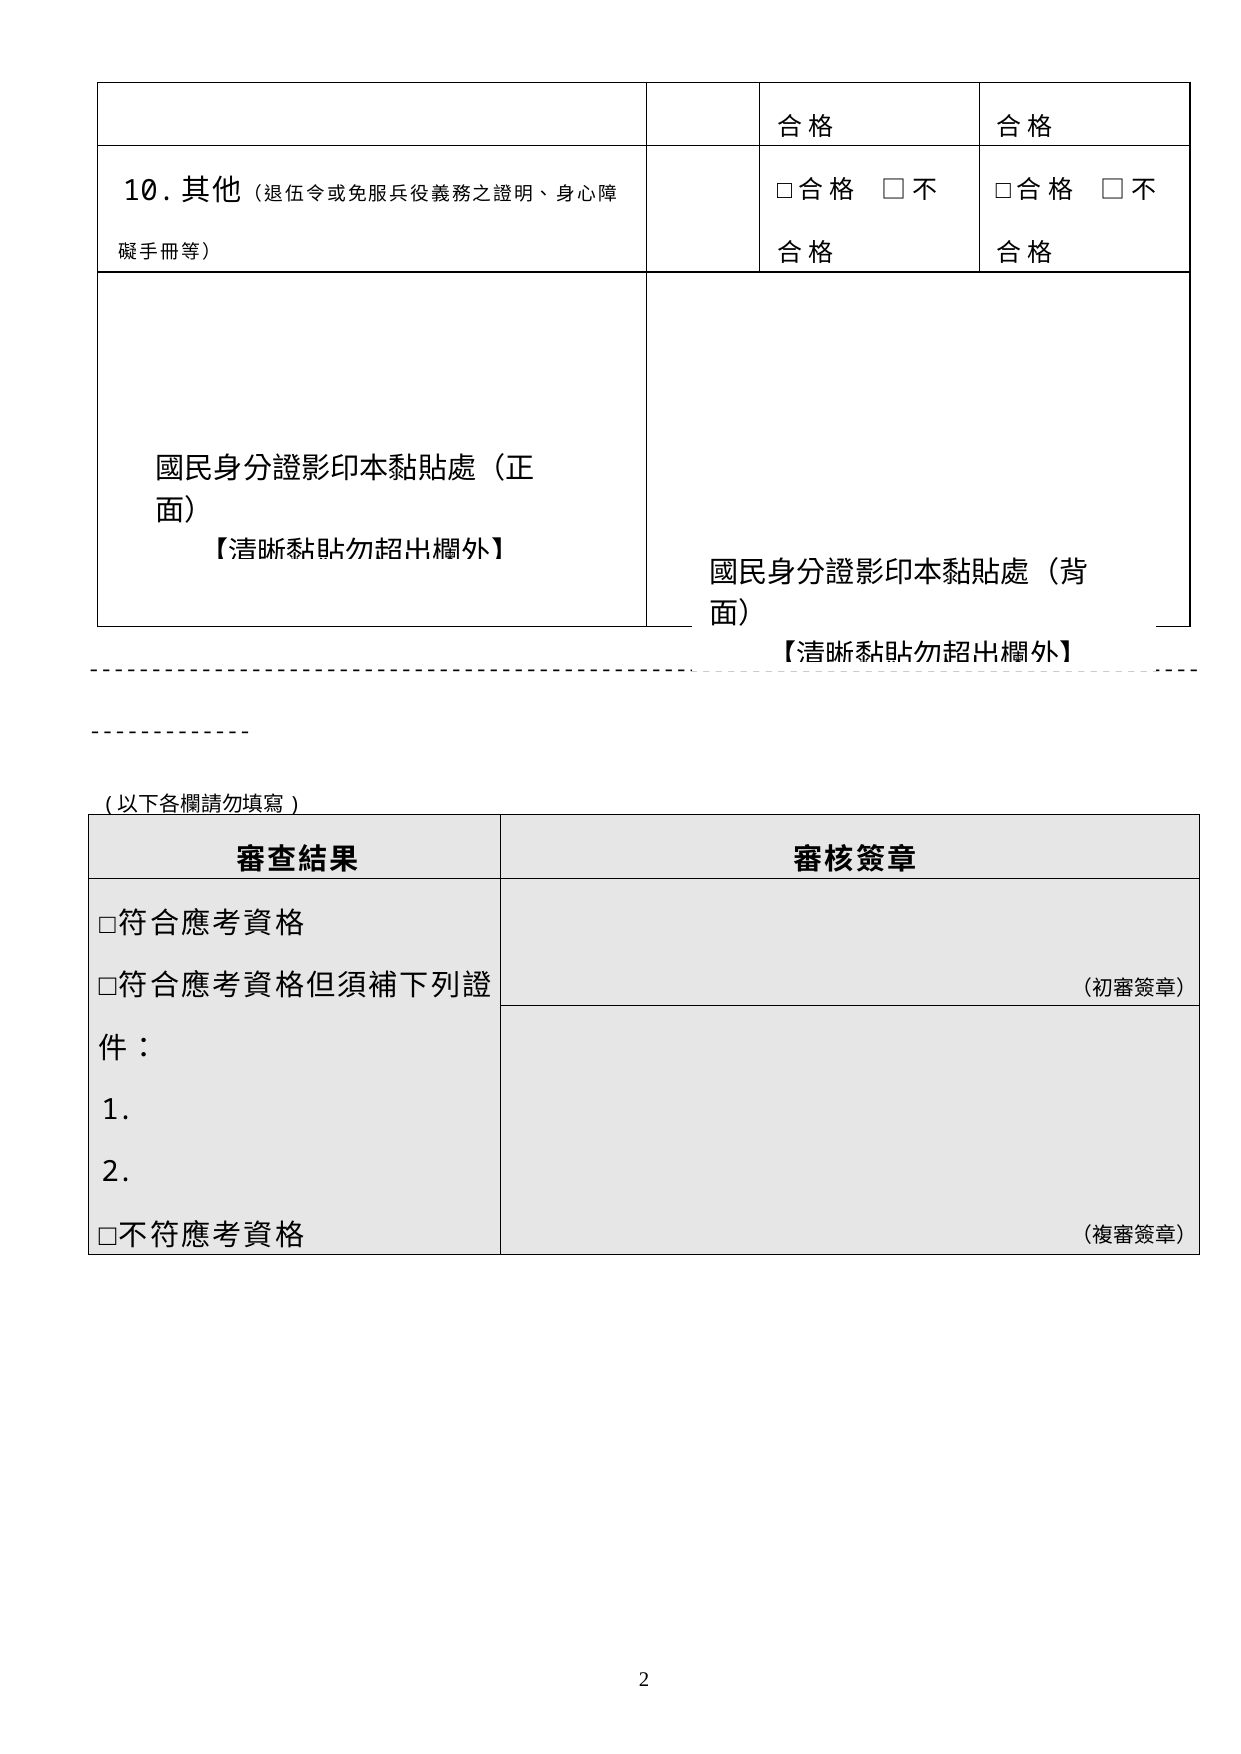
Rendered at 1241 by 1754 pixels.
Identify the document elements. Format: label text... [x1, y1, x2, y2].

table_cell （複審簽章） [501, 1006, 1199, 1254]
table_cell [98, 83, 646, 145]
text (以下各欄請勿填寫) [86, 752, 1201, 814]
table_cell [98, 273, 646, 626]
table_header 審查結果 [89, 815, 500, 878]
table_cell [647, 146, 759, 271]
table_cell 合格 [980, 83, 1189, 145]
table_cell （初審簽章） [501, 879, 1199, 1005]
text ------------------------------------------------------------------------------------------------------ [86, 627, 1201, 752]
table_cell [694, 541, 1154, 669]
table_header 審核簽章 [501, 815, 1199, 878]
table_cell [647, 83, 759, 145]
table_cell □合格 □不合格 [980, 146, 1189, 271]
table_cell □符合應考資格 □符合應考資格但須補下列證件： 1. 2. □不符應考資格 [89, 879, 500, 1254]
table_cell 合格 [760, 83, 979, 145]
table_cell □合格 □不合格 [760, 146, 979, 271]
table_cell [647, 273, 1189, 626]
table_cell 10.其他（退伍令或免服兵役義務之證明、身心障礙手冊等） [98, 146, 646, 271]
